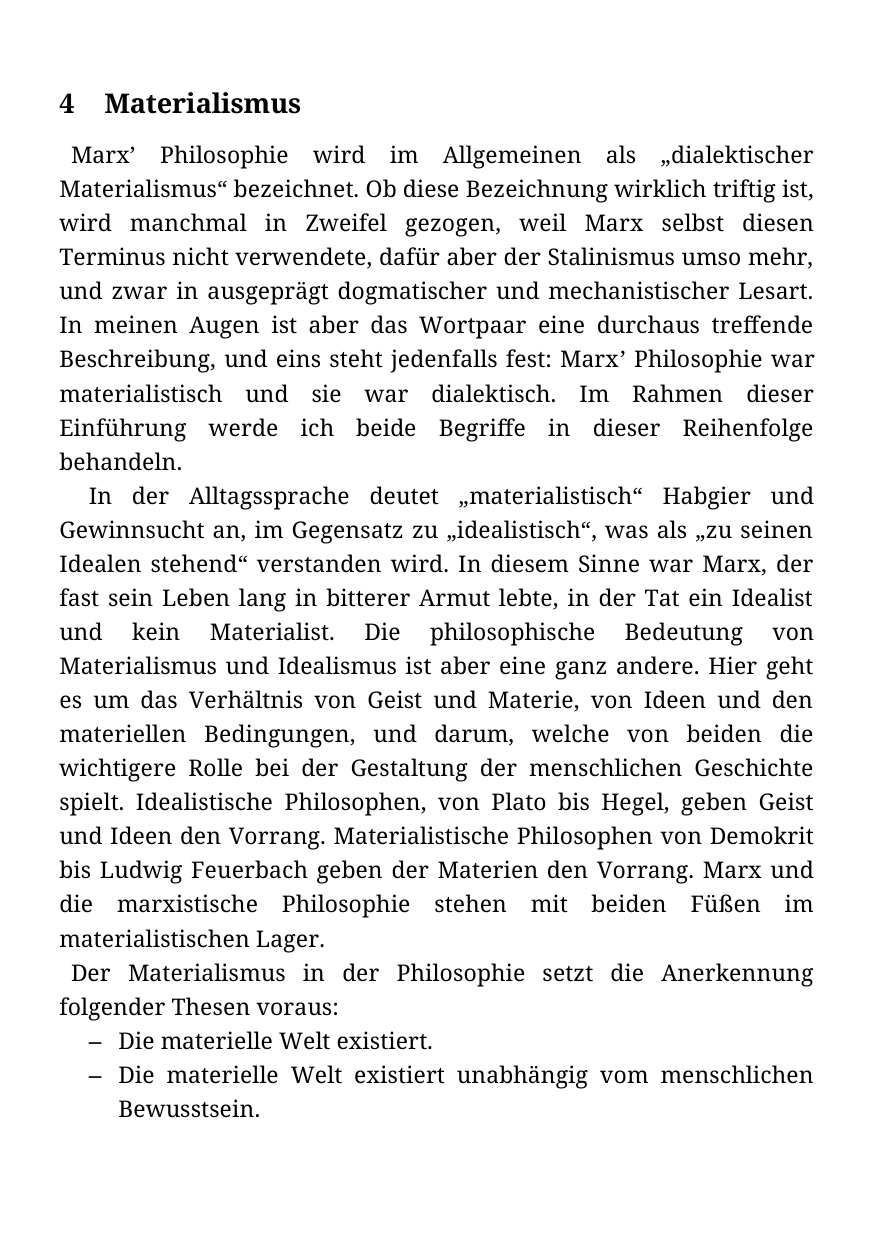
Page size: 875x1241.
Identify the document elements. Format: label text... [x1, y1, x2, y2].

text In der Alltagssprache deutet „materialistisch“ Habgier und Gewinnsucht an, im Gegensatz zu „idealistisch“, was als „zu seinen Idealen stehend“ verstanden wird. In diesem Sinne war Marx, der fast sein Leben lang in bitterer Armut lebte, in der Tat ein Idealist und kein Materialist. Die philosophische Bedeutung von Materialismus und Idealismus ist aber eine ganz andere. Hier geht es um das Verhältnis von Geist und Materie, von Ideen und den materiellen Bedingungen, und darum, welche von beiden die wichtigere Rolle bei der Gestaltung der menschlichen Geschichte spielt. Idealistische Philosophen, von Plato bis Hegel, geben Geist und Ideen den Vorrang. Materialistische Philosophen von Demokrit bis Ludwig Feuerbach geben der Materien den Vorrang. Marx und die marxistische Philosophie stehen mit beiden Füßen im materialistischen Lager. [59, 480, 815, 953]
text Der Materialismus in der Philosophie setzt die Anerkennung folgender Thesen voraus: [59, 957, 815, 1022]
text Marx’ Philosophie wird im Allgemeinen als „dialektischer Materialismus“ bezeichnet. Ob diese Bezeichnung wirklich triftig ist, wird manchmal in Zweifel gezogen, weil Marx selbst diesen Terminus nicht verwendete, dafür aber der Stalinismus umso mehr, und zwar in ausgeprägt dogmatischer und mechanistischer Lesart. In meinen Augen ist aber das Wortpaar eine durchaus treffende Beschreibung, und eins steht jedenfalls fest: Marx’ Philosophie war materialistisch und sie war dialektisch. Im Rahmen dieser Einführung werde ich beide Begriffe in dieser Reihenfolge behandeln. [59, 139, 815, 477]
list Die materielle Welt existiert. [88, 1025, 815, 1056]
subtitle Materialismus [59, 84, 815, 121]
list Die materielle Welt existiert unabhängig vom menschlichen Bewusstsein. [88, 1059, 815, 1124]
